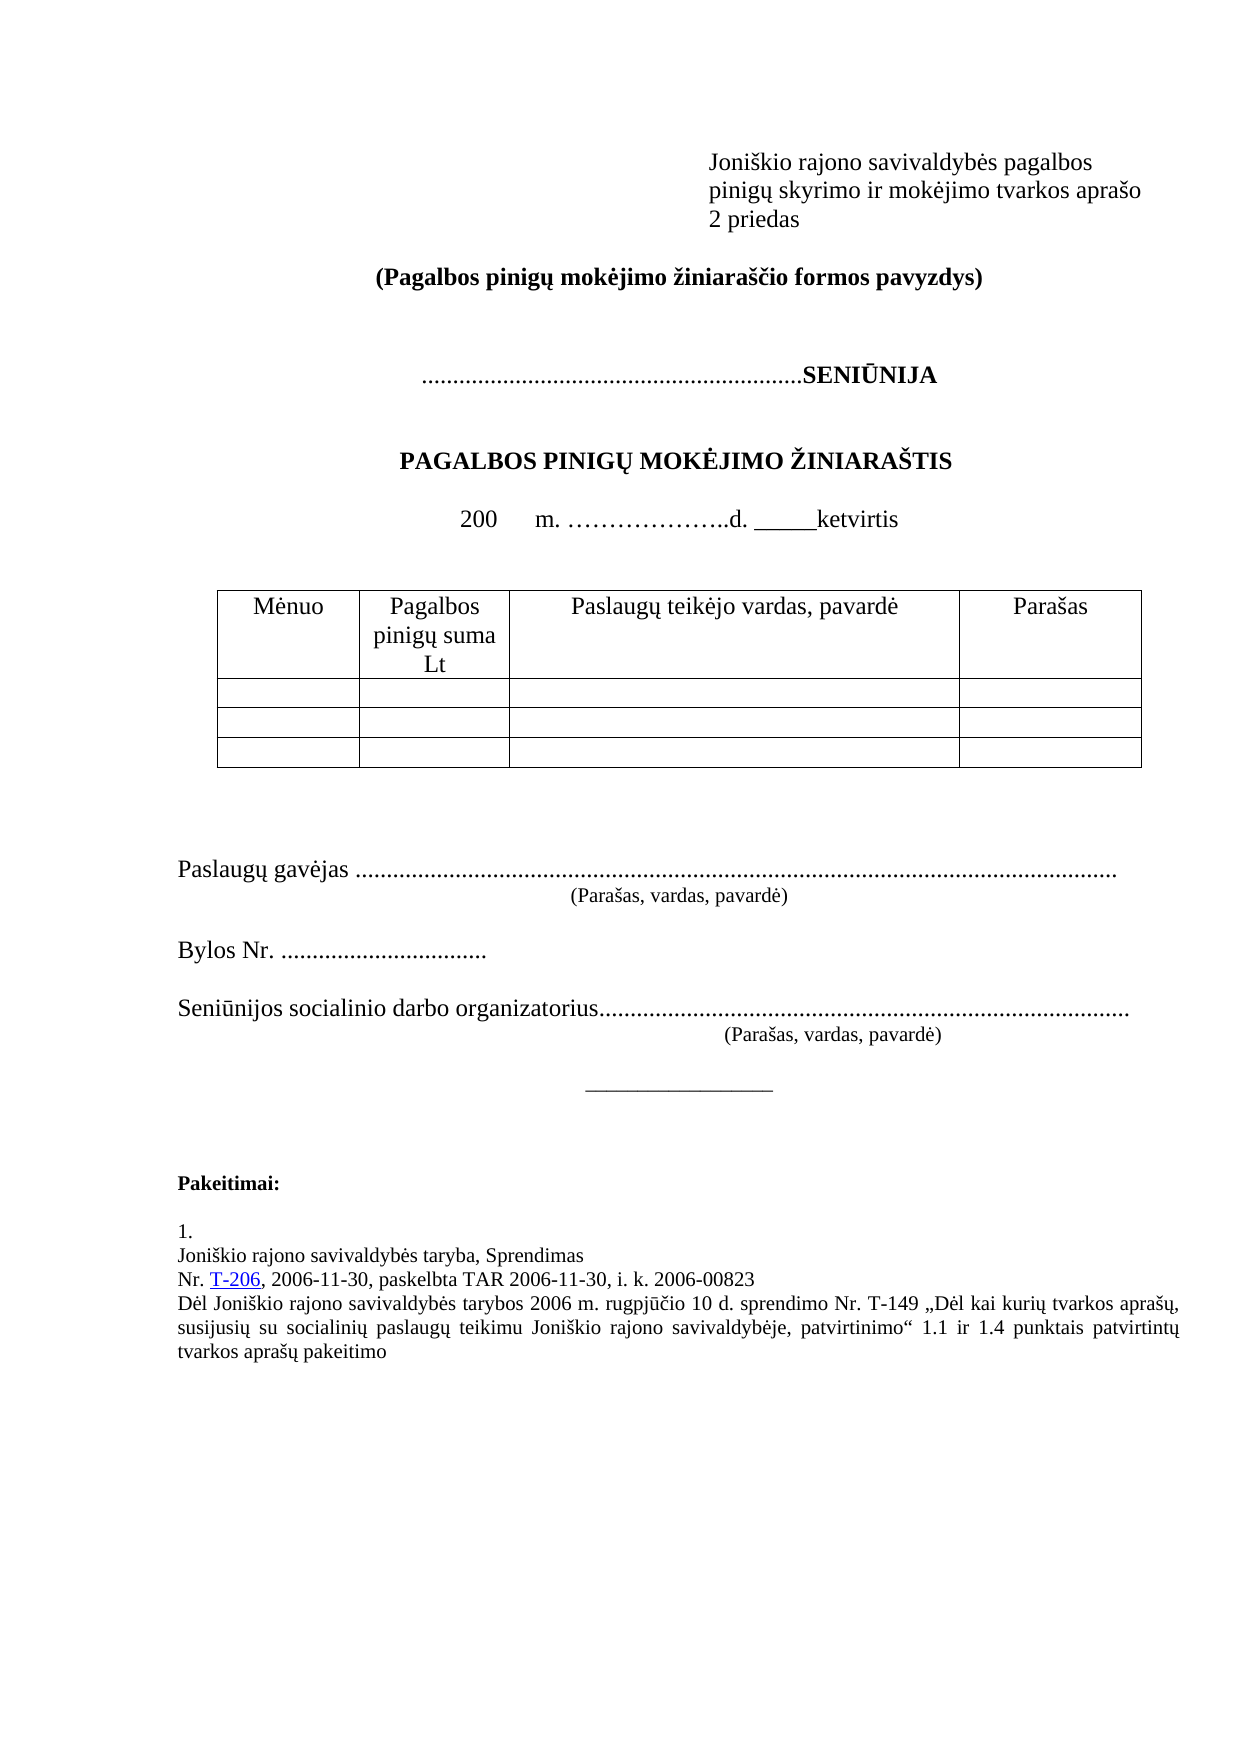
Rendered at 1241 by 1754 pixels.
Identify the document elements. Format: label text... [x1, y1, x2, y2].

table_cell [360, 738, 509, 767]
table_header Parašas [960, 591, 1141, 677]
text Pakeitimai: [177, 1171, 1181, 1195]
table_cell [510, 679, 959, 707]
table_cell [360, 679, 509, 707]
text __________________ [177, 1070, 1181, 1094]
text 2 priedas [709, 204, 1181, 233]
table_header Paslaugų teikėjo vardas, pavardė [510, 591, 959, 677]
text pinigų skyrimo ir mokėjimo tvarkos aprašo [709, 176, 1181, 204]
table_cell [960, 679, 1141, 707]
table_cell [960, 708, 1141, 737]
text (Parašas, vardas, pavardė) [177, 883, 1181, 907]
table_cell [360, 708, 509, 737]
text Bylos Nr. ................................. [177, 936, 1181, 964]
table_cell [218, 679, 359, 707]
text Joniškio rajono savivaldybės pagalbos [709, 147, 1181, 176]
text Dėl Joniškio rajono savivaldybės tarybos 2006 m. rugpjūčio 10 d. sprendimo Nr. T-149 „Dėl kai kurių tvarkos aprašų, susijusių su socialinių paslaugų teikimu Joniškio rajono savivaldybėje, patvirtinimo“ 1.1 ir 1.4 punktais patvirtintų tvarkos aprašų pakeitimo [177, 1291, 1181, 1363]
text Nr. T-206, 2006-11-30, paskelbta TAR 2006-11-30, i. k. 2006-00823 [177, 1267, 1181, 1291]
text (Parašas, vardas, pavardė) [177, 1022, 1181, 1046]
table_cell [510, 708, 959, 737]
text 200 m. ………………..d. _____ketvirtis [177, 504, 1181, 533]
table_cell [218, 738, 359, 767]
table_cell [218, 708, 359, 737]
table_header Mėnuo [218, 591, 359, 677]
text Joniškio rajono savivaldybės taryba, Sprendimas [177, 1243, 1181, 1267]
text Seniūnijos socialinio darbo organizatorius..................................................................................... [177, 993, 1181, 1022]
table_header Pagalbos pinigų suma Lt [360, 591, 509, 677]
text PAGALBOS PINIGŲ MOKĖJIMO ŽINIARAŠTIS [177, 446, 1181, 475]
text 1. [177, 1219, 1181, 1243]
table_cell [960, 738, 1141, 767]
text Paslaugų gavėjas .......................................................................................................................... [177, 854, 1181, 883]
text .............................................................seniūnija [177, 360, 1181, 389]
text (Pagalbos pinigų mokėjimo žiniaraščio formos pavyzdys) [177, 262, 1181, 291]
table_cell [510, 738, 959, 767]
